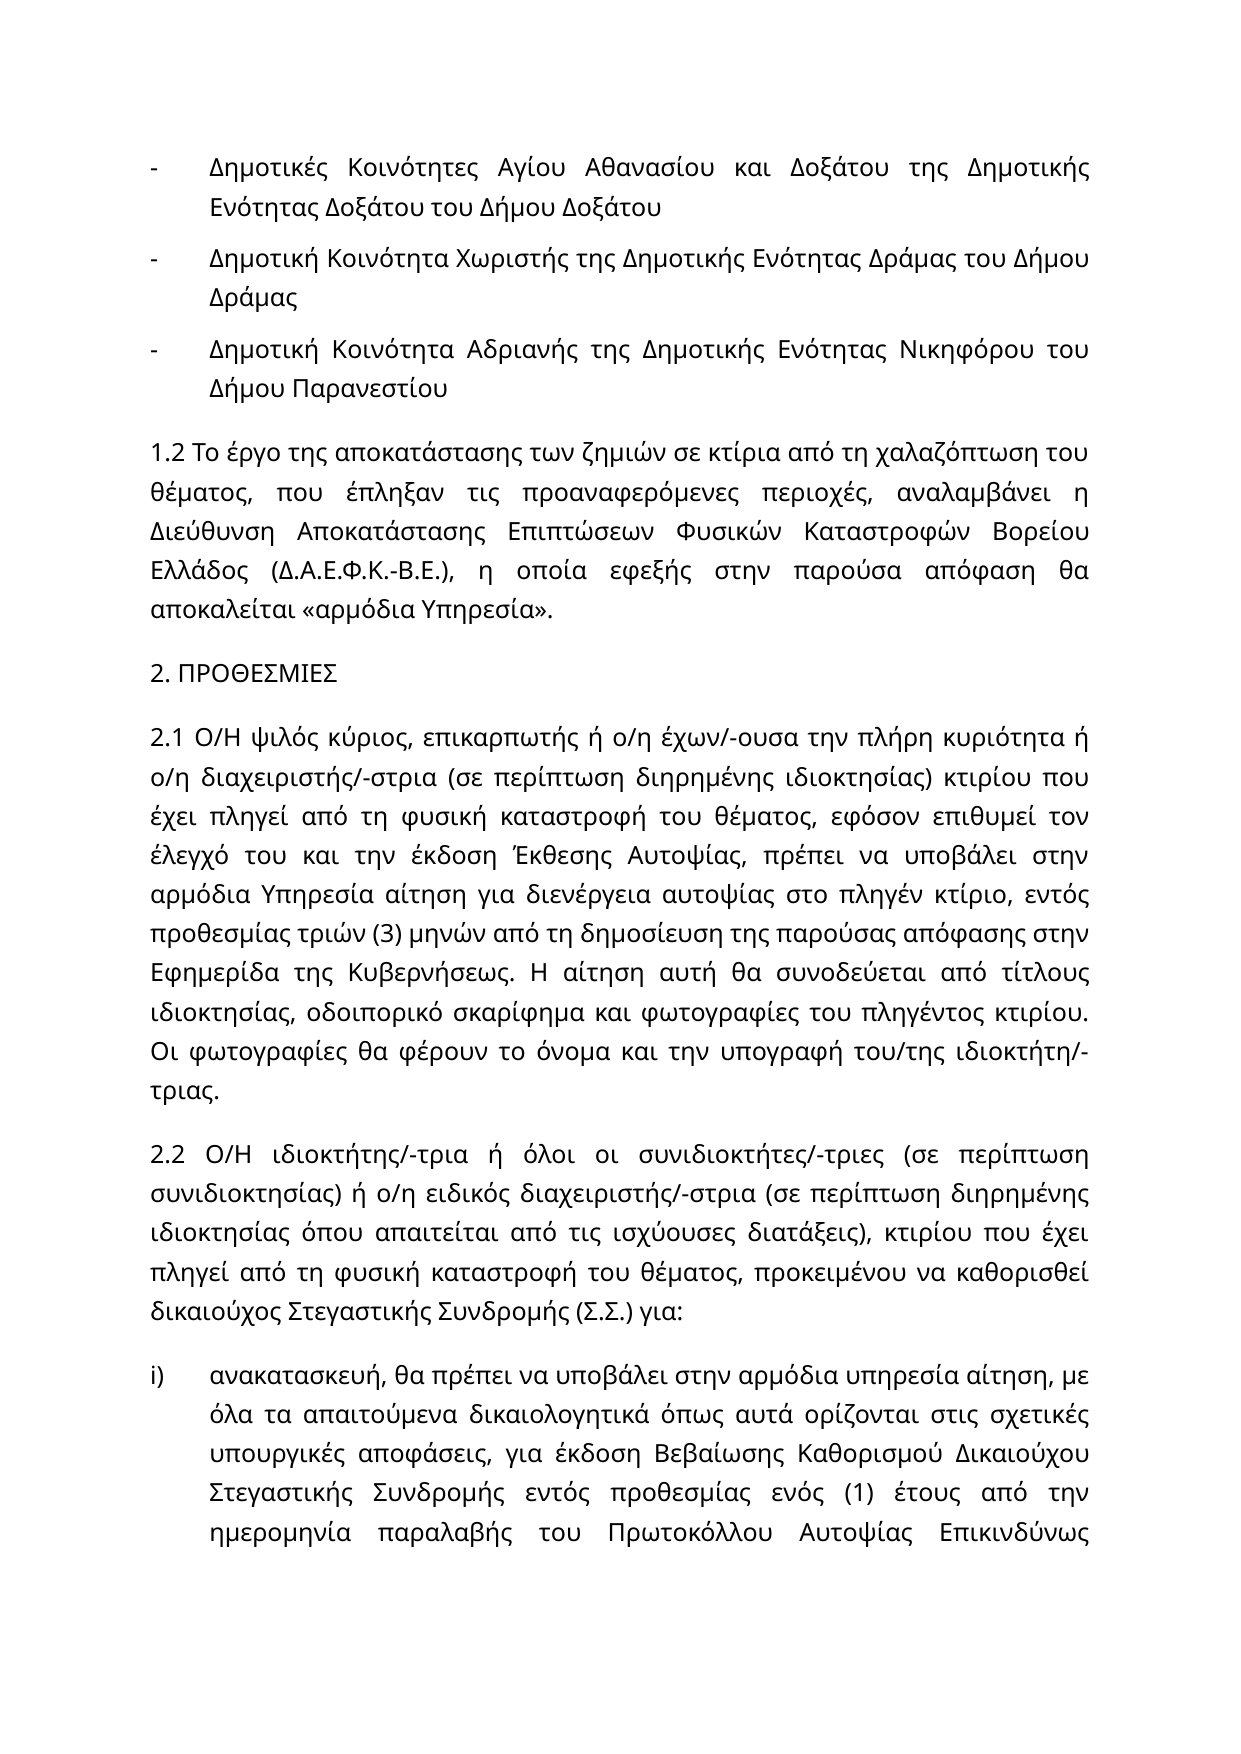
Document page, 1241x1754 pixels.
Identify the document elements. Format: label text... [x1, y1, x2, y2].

list - Δημοτικές Κοινότητες Αγίου Αθανασίου και Δοξάτου της Δημοτικής Ενότητας Δοξάτου του Δήμου Δοξάτου [150, 150, 1090, 223]
text 1.2 Το έργο της αποκατάστασης των ζημιών σε κτίρια από τη χαλαζόπτωση του θέματος, που έπληξαν τις προαναφερόμενες περιοχές, αναλαμβάνει η Διεύθυνση Αποκατάστασης Επιπτώσεων Φυσικών Καταστροφών Βορείου Ελλάδος (Δ.Α.Ε.Φ.Κ.-Β.Ε.), η οποία εφεξής στην παρούσα απόφαση θα αποκαλείται «αρμόδια Υπηρεσία». [150, 435, 1090, 626]
list - Δημοτική Κοινότητα Αδριανής της Δημοτικής Ενότητας Νικηφόρου του Δήμου Παρανεστίου [150, 332, 1090, 405]
list - Δημοτική Κοινότητα Χωριστής της Δημοτικής Ενότητας Δράμας του Δήμου Δράμας [150, 241, 1090, 314]
text 2.1 Ο/Η ψιλός κύριος, επικαρπωτής ή ο/η έχων/-ουσα την πλήρη κυριότητα ή ο/η διαχειριστής/-στρια (σε περίπτωση διηρημένης ιδιοκτησίας) κτιρίου που έχει πληγεί από τη φυσική καταστροφή του θέματος, εφόσον επιθυμεί τον έλεγχό του και την έκδοση Έκθεσης Αυτοψίας, πρέπει να υποβάλει στην αρμόδια Υπηρεσία αίτηση για διενέργεια αυτοψίας στο πληγέν κτίριο, εντός προθεσμίας τριών (3) μηνών από τη δημοσίευση της παρούσας απόφασης στην Εφημερίδα της Κυβερνήσεως. Η αίτηση αυτή θα συνοδεύεται από τίτλους ιδιοκτησίας, οδοιπορικό σκαρίφημα και φωτογραφίες του πληγέντος κτιρίου. Οι φωτογραφίες θα φέρουν το όνομα και την υπογραφή του/της ιδιοκτήτη/-τριας. [150, 720, 1090, 1107]
text 2. ΠΡΟΘΕΣΜΙΕΣ [150, 656, 1090, 690]
text 2.2 Ο/Η ιδιοκτήτης/-τρια ή όλοι οι συνιδιοκτήτες/-τριες (σε περίπτωση συνιδιοκτησίας) ή ο/η ειδικός διαχειριστής/-στρια (σε περίπτωση διηρημένης ιδιοκτησίας όπου απαιτείται από τις ισχύουσες διατάξεις), κτιρίου που έχει πληγεί από τη φυσική καταστροφή του θέματος, προκειμένου να καθορισθεί δικαιούχος Στεγαστικής Συνδρομής (Σ.Σ.) για: [150, 1137, 1090, 1327]
list i) ανακατασκευή, θα πρέπει να υποβάλει στην αρμόδια υπηρεσία αίτηση, με όλα τα απαιτούμενα δικαιολογητικά όπως αυτά ορίζονται στις σχετικές υπουργικές αποφάσεις, για έκδοση Βεβαίωσης Καθορισμού Δικαιούχου Στεγαστικής Συνδρομής εντός προθεσμίας ενός (1) έτους από την ημερομηνία παραλαβής του Πρωτοκόλλου Αυτοψίας Επικινδύνως [150, 1357, 1090, 1548]
